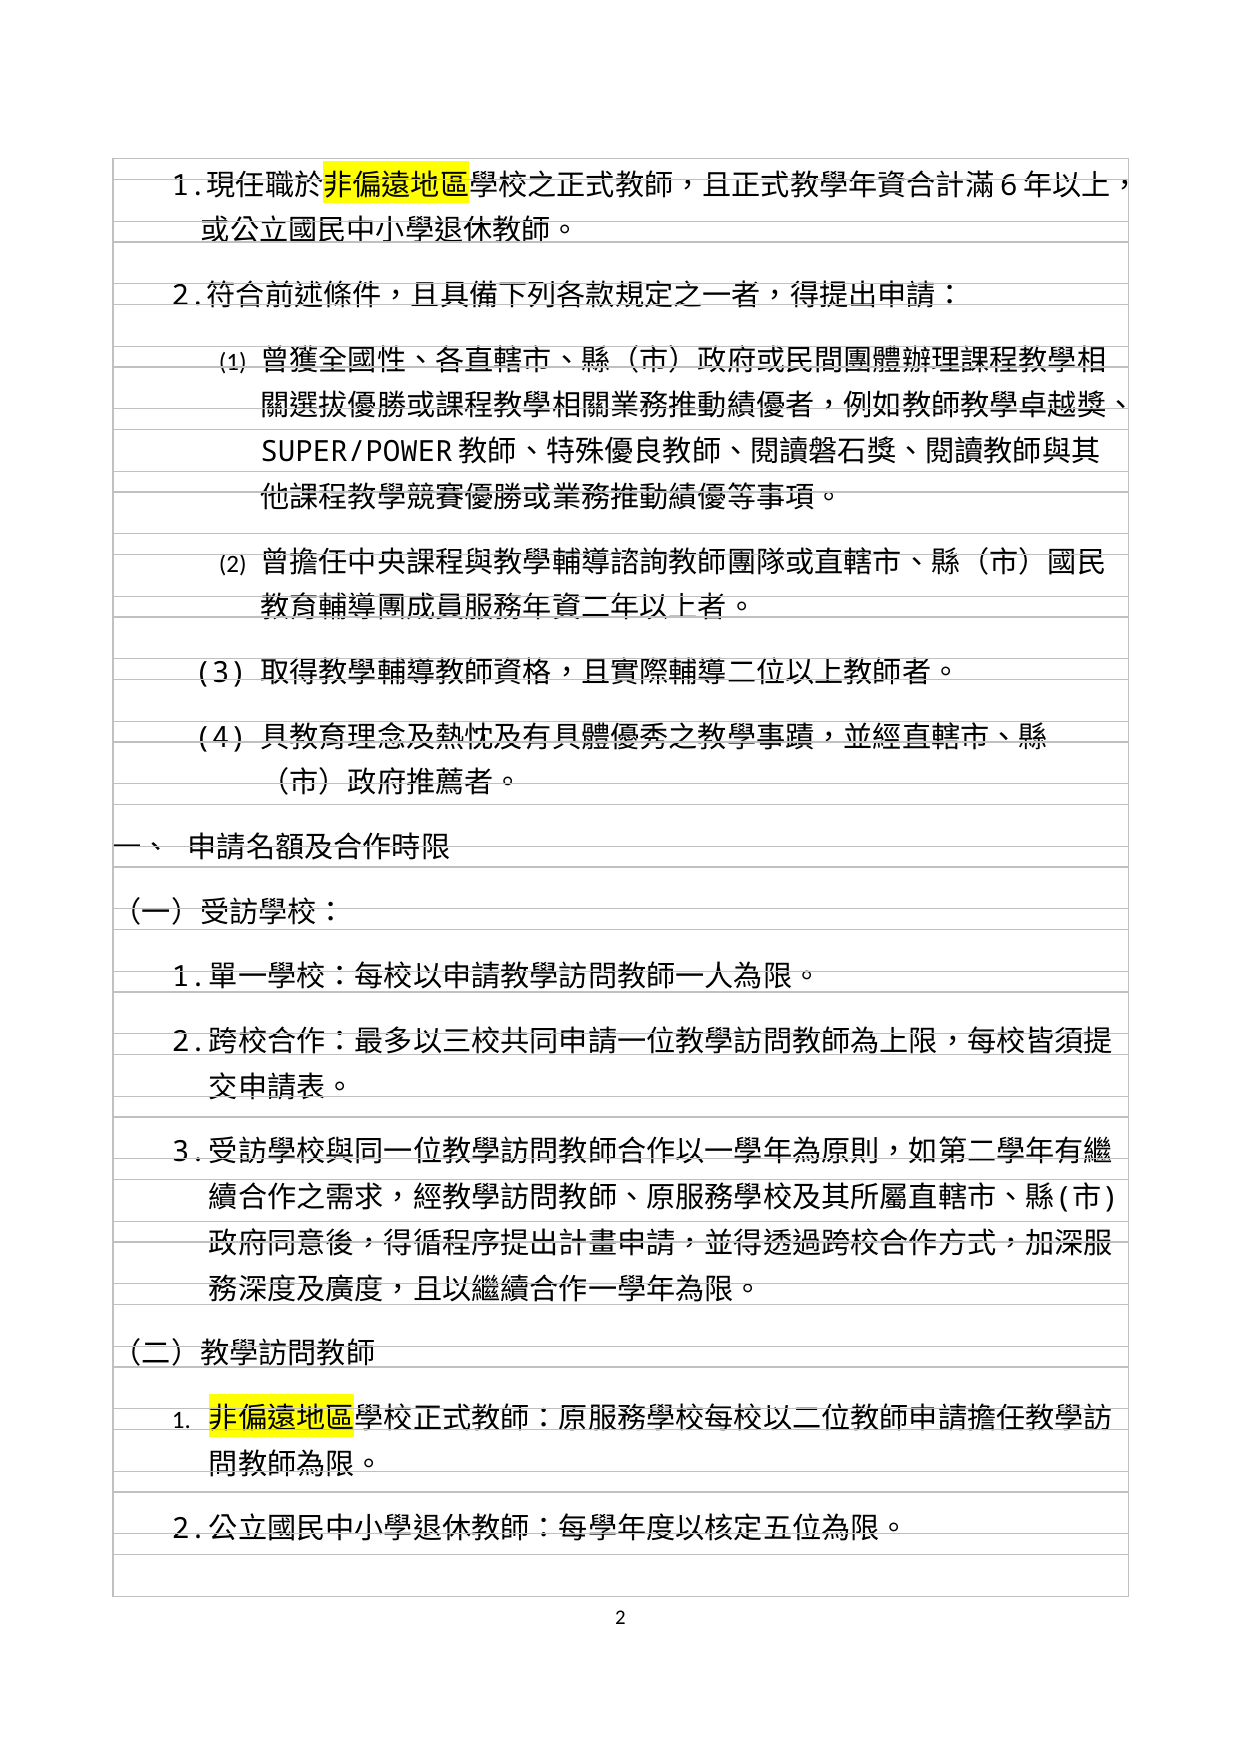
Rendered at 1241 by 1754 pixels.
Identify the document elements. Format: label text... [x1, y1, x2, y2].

text 2.符合前述條件，且具備下列各款規定之一者，得提出申請： [177, 284, 227, 304]
list 受訪學校與同一位教學訪問教師合作以一學年為原則，如第二學年有繼續合作之需求，經教學訪問教師、原服務學校及其所屬直轄市、縣(市)政府同意後，得循程序提出計畫申請，並得透過跨校合作方式，加深服務深度及廣度，且以繼續合作一學年為限。 [172, 1180, 1128, 1221]
list 受訪學校與同一位教學訪問教師合作以一學年為原則，如第二學年有繼續合作之需求，經教學訪問教師、原服務學校及其所屬直轄市、縣(市)政府同意後，得循程序提出計畫申請，並得透過跨校合作方式，加深服務深度及廣度，且以繼續合作一學年為限。 [172, 1159, 1128, 1179]
list 具教育理念及熱忱及有具體優秀之教學事蹟，並經直轄市、縣（市）政府推薦者。 [705, 722, 769, 741]
list 具教育理念及熱忱及有具體優秀之教學事蹟，並經直轄市、縣（市）政府推薦者。 [484, 722, 707, 741]
list 取得教學輔導教師資格，且實際輔導二位以上教師者。 [703, 659, 764, 679]
list 受訪學校與同一位教學訪問教師合作以一學年為原則，如第二學年有繼續合作之需求，經教學訪問教師、原服務學校及其所屬直轄市、縣(市)政府同意後，得循程序提出計畫申請，並得透過跨校合作方式，加深服務深度及廣度，且以繼續合作一學年為限。 [172, 1222, 1128, 1241]
list 曾獲全國性、各直轄市、縣（市）政府或民間團體辦理課程教學相關選拔優勝或課程教學相關業務推動績優者，例如教師教學卓越獎、SUPER/POWER教師、特殊優良教師、閱讀磐石獎、閱讀教師與其他課程教學競賽優勝或業務推動績優等事項。 [247, 493, 1128, 517]
list 取得教學輔導教師資格，且實際輔導二位以上教師者。 [274, 659, 328, 679]
text 2.符合前述條件，且具備下列各款規定之一者，得提出申請： [372, 284, 416, 304]
list 受訪學校與同一位教學訪問教師合作以一學年為原則，如第二學年有繼續合作之需求，經教學訪問教師、原服務學校及其所屬直轄市、縣(市)政府同意後，得循程序提出計畫申請，並得透過跨校合作方式，加深服務深度及廣度，且以繼續合作一學年為限。 [172, 1284, 1128, 1304]
text 2.符合前述條件，且具備下列各款規定之一者，得提出申請： [483, 284, 511, 304]
list 取得教學輔導教師資格，且實際輔導二位以上教師者。 [399, 659, 425, 679]
list 非偏遠地區學校正式教師：原服務學校每校以二位教師申請擔任教學訪問教師為限。 [172, 1392, 1128, 1408]
list 申請名額及合作時限 [114, 821, 1128, 846]
list 公立國民中小學退休教師：每學年度以核定五位為限。 [172, 1534, 1128, 1548]
list 具教育理念及熱忱及有具體優秀之教學事蹟，並經直轄市、縣（市）政府推薦者。 [247, 710, 1128, 721]
list [172, 1014, 1128, 1033]
list 非偏遠地區學校正式教師：原服務學校每校以二位教師申請擔任教學訪問教師為限。 [521, 1409, 562, 1429]
list 非偏遠地區學校正式教師：原服務學校每校以二位教師申請擔任教學訪問教師為限。 [330, 1409, 389, 1429]
text 2.符合前述條件，且具備下列各款規定之一者，得提出申請： [227, 284, 328, 304]
list 取得教學輔導教師資格，且實際輔導二位以上教師者。 [829, 659, 853, 679]
text （一）受訪學校： [114, 909, 1128, 929]
list 非偏遠地區學校正式教師：原服務學校每校以二位教師申請擔任教學訪問教師為限。 [924, 1409, 972, 1429]
list 跨校合作：最多以三校共同申請一位教學訪問教師為上限，每校皆須提 [172, 1034, 1128, 1054]
list 曾獲全國性、各直轄市、縣（市）政府或民間團體辦理課程教學相關選拔優勝或課程教學相關業務推動績優者，例如教師教學卓越獎、SUPER/POWER教師、特殊優良教師、閱讀磐石獎、閱讀教師與其他課程教學競賽優勝或業務推動績優等事項。 [247, 409, 1128, 429]
list 具教育理念及熱忱及有具體優秀之教學事蹟，並經直轄市、縣（市）政府推薦者。 [247, 722, 299, 741]
list 非偏遠地區學校正式教師：原服務學校每校以二位教師申請擔任教學訪問教師為限。 [172, 1409, 218, 1429]
list 取得教學輔導教師資格，且實際輔導二位以上教師者。 [247, 680, 1128, 692]
text 2.符合前述條件，且具備下列各款規定之一者，得提出申請： [826, 284, 861, 304]
list 取得教學輔導教師資格，且實際輔導二位以上教師者。 [643, 659, 674, 679]
list 單一學校：每校以申請教學訪問教師一人為限。 [172, 950, 1128, 971]
text 2.符合前述條件，且具備下列各款規定之一者，得提出申請： [171, 269, 1128, 283]
text （二）教學訪問教師 [174, 1347, 1128, 1366]
list 取得教學輔導教師資格，且實際輔導二位以上教師者。 [690, 659, 716, 679]
list 曾擔任中央課程與教學輔導諮詢教師團隊或直轄市、縣（市）國民教育輔導團成員服務年資二年以上者。 [247, 555, 1128, 596]
list 取得教學輔導教師資格，且實際輔導二位以上教師者。 [504, 659, 528, 679]
list 公立國民中小學退休教師：每學年度以核定五位為限。 [172, 1502, 1128, 1533]
text 2.符合前述條件，且具備下列各款規定之一者，得提出申請： [744, 284, 824, 304]
text 1.現任職於非偏遠地區學校之正式教師，且正式教學年資合計滿6年以上，或公立國民中小學退休教師。 [542, 222, 1128, 241]
list 具教育理念及熱忱及有具體優秀之教學事蹟，並經直轄市、縣（市）政府推薦者。 [247, 743, 1128, 783]
text 1.現任職於非偏遠地區學校之正式教師，且正式教學年資合計滿6年以上，或公立國民中小學退休教師。 [219, 222, 290, 241]
text 1.現任職於非偏遠地區學校之正式教師，且正式教學年資合計滿6年以上，或公立國民中小學退休教師。 [171, 180, 1128, 221]
list 非偏遠地區學校正式教師：原服務學校每校以二位教師申請擔任教學訪問教師為限。 [1048, 1409, 1099, 1429]
list 曾擔任中央課程與教學輔導諮詢教師團隊或直轄市、縣（市）國民教育輔導團成員服務年資二年以上者。 [247, 618, 1128, 627]
list 具教育理念及熱忱及有具體優秀之教學事蹟，並經直轄市、縣（市）政府推薦者。 [247, 784, 1128, 802]
text 2.符合前述條件，且具備下列各款規定之一者，得提出申請： [682, 284, 743, 304]
text （二）教學訪問教師 [134, 1347, 178, 1366]
list 受訪學校與同一位教學訪問教師合作以一學年為原則，如第二學年有繼續合作之需求，經教學訪問教師、原服務學校及其所屬直轄市、縣(市)政府同意後，得循程序提出計畫申請，並得透過跨校合作方式，加深服務深度及廣度，且以繼續合作一學年為限。 [172, 1243, 1128, 1283]
list 具教育理念及熱忱及有具體優秀之教學事蹟，並經直轄市、縣（市）政府推薦者。 [297, 722, 453, 741]
text 2.符合前述條件，且具備下列各款規定之一者，得提出申請： [554, 284, 621, 304]
text （一）受訪學校： [114, 885, 1128, 908]
text （二）教學訪問教師 [114, 1347, 138, 1366]
list 申請名額及合作時限 [114, 847, 1128, 866]
text 1.現任職於非偏遠地區學校之正式教師，且正式教學年資合計滿6年以上，或公立國民中小學退休教師。 [391, 222, 441, 241]
text （二）教學訪問教師 [114, 1368, 1128, 1373]
list 非偏遠地區學校正式教師：原服務學校每校以二位教師申請擔任教學訪問教師為限。 [741, 1409, 785, 1429]
list 具教育理念及熱忱及有具體優秀之教學事蹟，並經直轄市、縣（市）政府推薦者。 [793, 722, 915, 741]
text 2.符合前述條件，且具備下列各款規定之一者，得提出申請： [638, 284, 695, 304]
text 1.現任職於非偏遠地區學校之正式教師，且正式教學年資合計滿6年以上，或公立國民中小學退休教師。 [171, 159, 1128, 179]
list 曾獲全國性、各直轄市、縣（市）政府或民間團體辦理課程教學相關選拔優勝或課程教學相關業務推動績優者，例如教師教學卓越獎、SUPER/POWER教師、特殊優良教師、閱讀磐石獎、閱讀教師與其他課程教學競賽優勝或業務推動績優等事項。 [247, 430, 1128, 471]
list 曾擔任中央課程與教學輔導諮詢教師團隊或直轄市、縣（市）國民教育輔導團成員服務年資二年以上者。 [710, 597, 1128, 616]
list 取得教學輔導教師資格，且實際輔導二位以上教師者。 [915, 659, 1128, 679]
list 受訪學校與同一位教學訪問教師合作以一學年為原則，如第二學年有繼續合作之需求，經教學訪問教師、原服務學校及其所屬直轄市、縣(市)政府同意後，得循程序提出計畫申請，並得透過跨校合作方式，加深服務深度及廣度，且以繼續合作一學年為限。 [172, 1125, 1128, 1158]
list 交申請表。 [172, 1055, 1128, 1096]
text 1.現任職於非偏遠地區學校之正式教師，且正式教學年資合計滿6年以上，或公立國民中小學退休教師。 [171, 243, 1128, 250]
list 取得教學輔導教師資格，且實際輔導二位以上教師者。 [604, 659, 641, 679]
list 非偏遠地區學校正式教師：原服務學校每校以二位教師申請擔任教學訪問教師為限。 [626, 1409, 681, 1429]
list 取得教學輔導教師資格，且實際輔導二位以上教師者。 [412, 659, 445, 679]
text （二）教學訪問教師 [114, 1327, 1128, 1346]
list 取得教學輔導教師資格，且實際輔導二位以上教師者。 [763, 659, 790, 679]
list 曾擔任中央課程與教學輔導諮詢教師團隊或直轄市、縣（市）國民教育輔導團成員服務年資二年以上者。 [563, 597, 625, 616]
list 取得教學輔導教師資格，且實際輔導二位以上教師者。 [485, 659, 510, 679]
text 2.符合前述條件，且具備下列各款規定之一者，得提出申請： [171, 305, 1128, 314]
list 曾獲全國性、各直轄市、縣（市）政府或民間團體辦理課程教學相關選拔優勝或課程教學相關業務推動績優者，例如教師教學卓越獎、SUPER/POWER教師、特殊優良教師、閱讀磐石獎、閱讀教師與其他課程教學競賽優勝或業務推動績優等事項。 [247, 472, 1128, 491]
list 非偏遠地區學校正式教師：原服務學校每校以二位教師申請擔任教學訪問教師為限。 [683, 1409, 725, 1429]
list 曾獲全國性、各直轄市、縣（市）政府或民間團體辦理課程教學相關選拔優勝或課程教學相關業務推動績優者，例如教師教學卓越獎、SUPER/POWER教師、特殊優良教師、閱讀磐石獎、閱讀教師與其他課程教學競賽優勝或業務推動績優等事項。 [247, 368, 1128, 408]
list 具教育理念及熱忱及有具體優秀之教學事蹟，並經直轄市、縣（市）政府推薦者。 [974, 722, 1128, 741]
list 非偏遠地區學校正式教師：原服務學校每校以二位教師申請擔任教學訪問教師為限。 [784, 1409, 826, 1429]
text 2.符合前述條件，且具備下列各款規定之一者，得提出申請： [330, 284, 358, 304]
list 曾獲全國性、各直轄市、縣（市）政府或民間團體辦理課程教學相關選拔優勝或課程教學相關業務推動績優者，例如教師教學卓越獎、SUPER/POWER教師、特殊優良教師、閱讀磐石獎、閱讀教師與其他課程教學競賽優勝或業務推動績優等事項。 [247, 333, 1128, 346]
list 非偏遠地區學校正式教師：原服務學校每校以二位教師申請擔任教學訪問教師為限。 [251, 1409, 309, 1429]
list 取得教學輔導教師資格，且實際輔導二位以上教師者。 [247, 646, 1128, 658]
text 2.符合前述條件，且具備下列各款規定之一者，得提出申請： [893, 284, 1128, 304]
list 取得教學輔導教師資格，且實際輔導二位以上教師者。 [540, 659, 587, 679]
list 非偏遠地區學校正式教師：原服務學校每校以二位教師申請擔任教學訪問教師為限。 [172, 1472, 1128, 1483]
list 曾擔任中央課程與教學輔導諮詢教師團隊或直轄市、縣（市）國民教育輔導團成員服務年資二年以上者。 [247, 535, 1128, 554]
list 取得教學輔導教師資格，且實際輔導二位以上教師者。 [338, 659, 383, 679]
list 單一學校：每校以申請教學訪問教師一人為限。 [172, 972, 1128, 991]
list 非偏遠地區學校正式教師：原服務學校每校以二位教師申請擔任教學訪問教師為限。 [172, 1430, 1128, 1471]
list [172, 1097, 1128, 1106]
